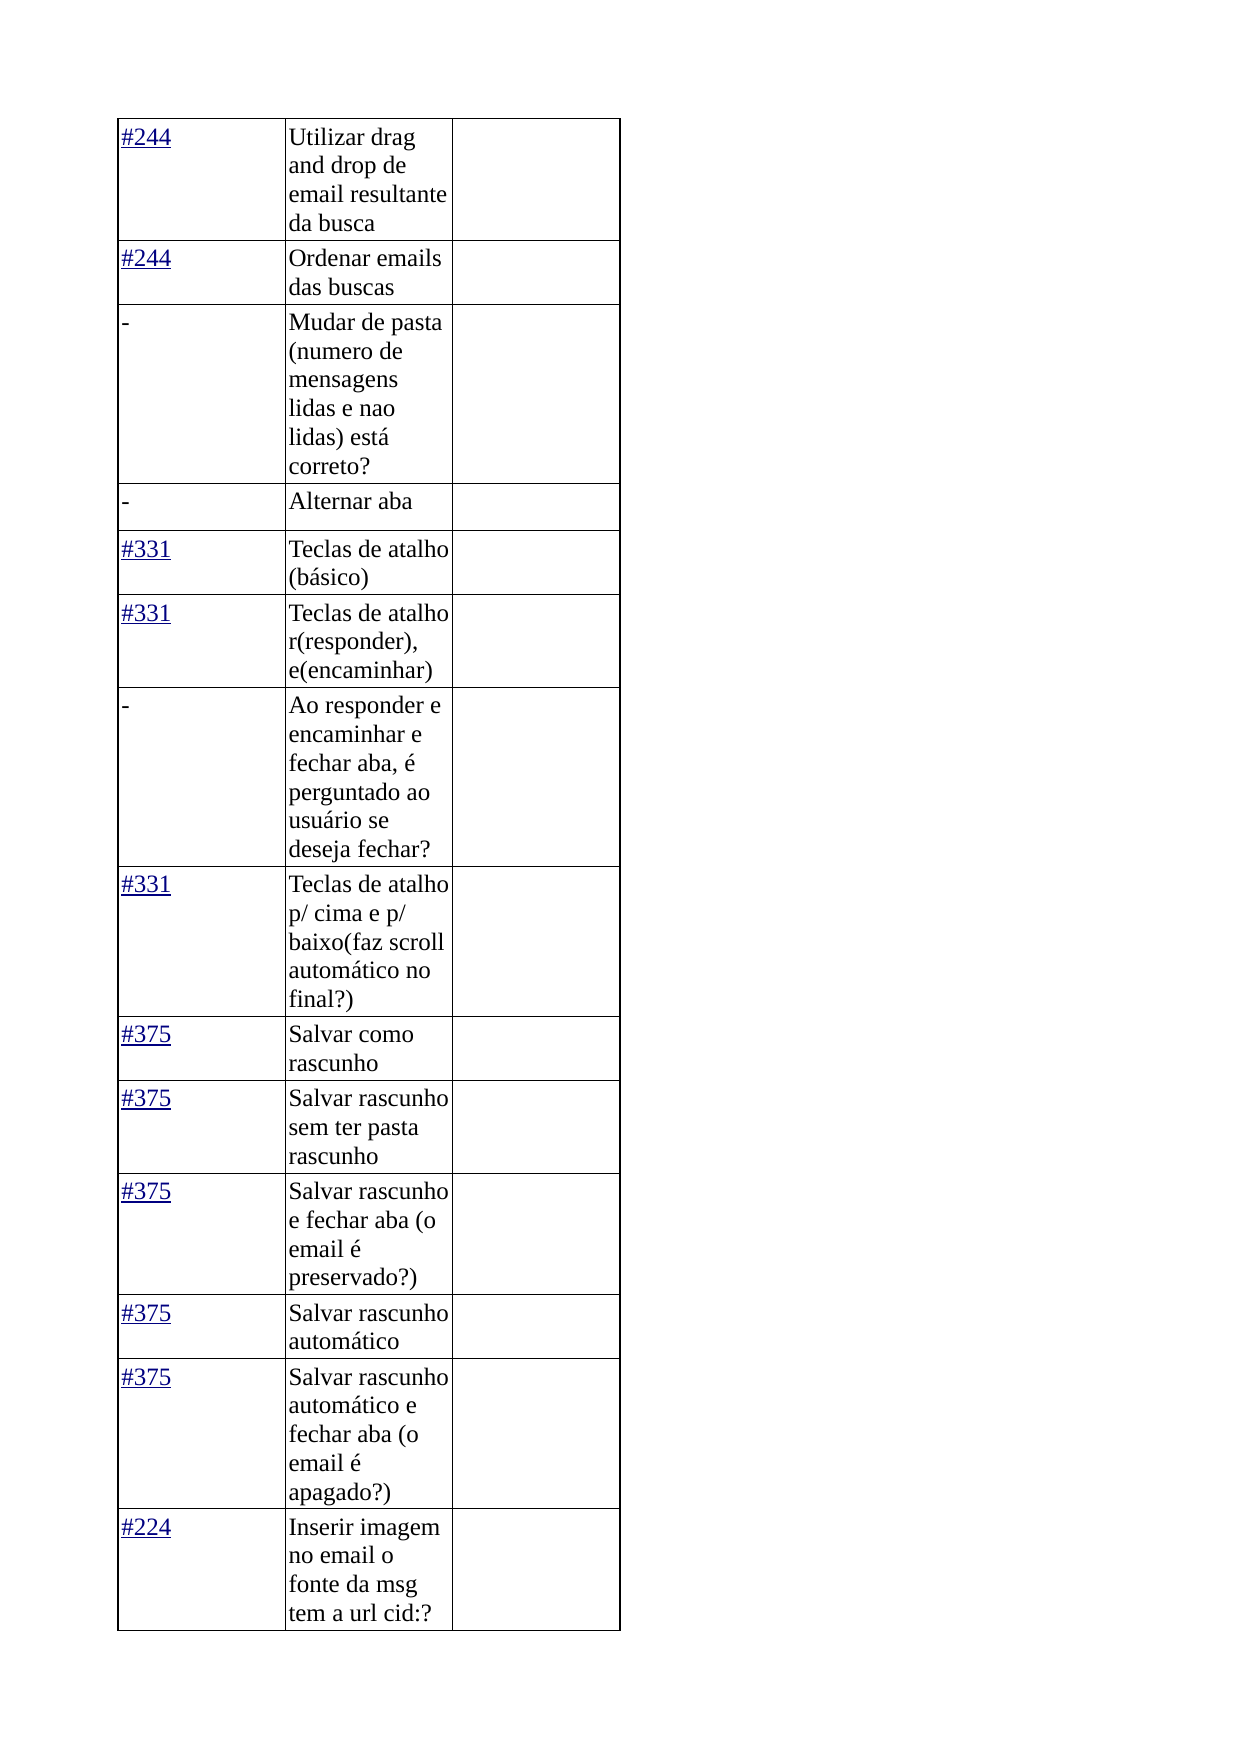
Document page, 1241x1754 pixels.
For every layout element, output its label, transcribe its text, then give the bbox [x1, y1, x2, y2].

table_cell #244 [119, 241, 285, 303]
table_cell Salvar rascunho automático [286, 1295, 452, 1358]
table_cell Salvar como rascunho [286, 1017, 452, 1080]
table_cell [453, 595, 619, 687]
table_cell Teclas de atalho p/ cima e p/ baixo(faz scroll automático no final?) [286, 867, 452, 1016]
table_cell #224 [119, 1509, 285, 1630]
table_cell - [119, 484, 285, 530]
table_cell - [119, 305, 285, 482]
table_cell [453, 688, 619, 866]
table_cell [453, 1174, 619, 1294]
table_cell Teclas de atalho (básico) [286, 531, 452, 594]
table_cell Mudar de pasta (numero de mensagens lidas e nao lidas) está correto? [286, 305, 452, 482]
table_cell #331 [119, 867, 285, 1016]
table_cell - [119, 688, 285, 866]
table_cell #331 [119, 531, 285, 594]
table_cell Teclas de atalho r(responder), e(encaminhar) [286, 595, 452, 687]
table_cell #375 [119, 1174, 285, 1294]
table_cell Salvar rascunho e fechar aba (o email é preservado?) [286, 1174, 452, 1294]
table_cell #244 [119, 119, 285, 239]
table_cell [453, 119, 619, 239]
table_cell [453, 484, 619, 530]
table_cell Alternar aba [286, 484, 452, 530]
table_cell #375 [119, 1017, 285, 1080]
table_cell Ordenar emails das buscas [286, 241, 452, 303]
table_cell [453, 1509, 619, 1630]
table_cell Utilizar drag and drop de email resultante da busca [286, 119, 452, 239]
table_cell [453, 1295, 619, 1358]
table_cell #375 [119, 1081, 285, 1173]
table_cell Salvar rascunho automático e fechar aba (o email é apagado?) [286, 1359, 452, 1508]
table_cell [453, 867, 619, 1016]
table_cell Inserir imagem no email o fonte da msg tem a url cid:? [286, 1509, 452, 1630]
table_cell #375 [119, 1359, 285, 1508]
table_cell [453, 1017, 619, 1080]
table_cell #375 [119, 1295, 285, 1358]
table_cell Ao responder e encaminhar e fechar aba, é perguntado ao usuário se deseja fechar? [286, 688, 452, 866]
table_cell [453, 241, 619, 303]
table_cell #331 [119, 595, 285, 687]
table_cell [453, 305, 619, 482]
table_cell [453, 1081, 619, 1173]
table_cell Salvar rascunho sem ter pasta rascunho [286, 1081, 452, 1173]
table_cell [453, 531, 619, 594]
table_cell [453, 1359, 619, 1508]
